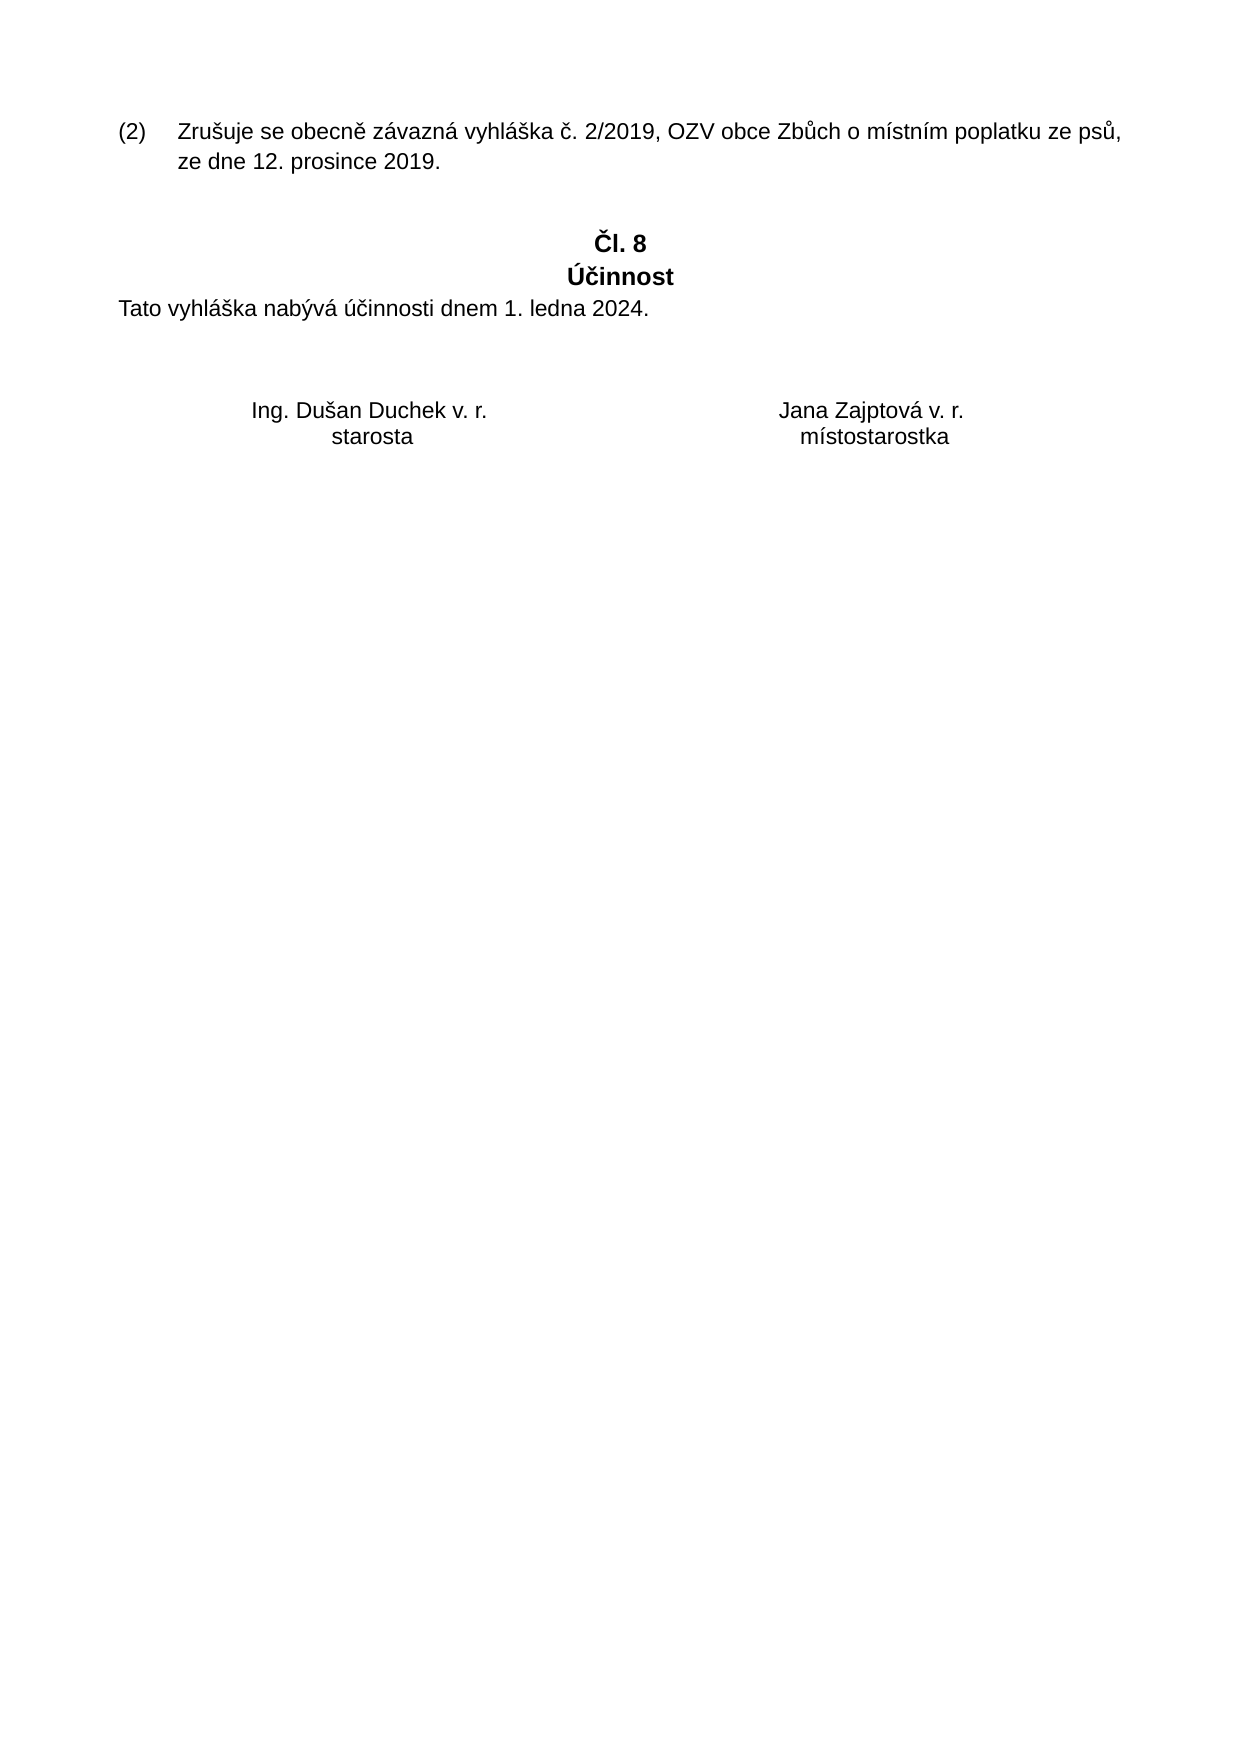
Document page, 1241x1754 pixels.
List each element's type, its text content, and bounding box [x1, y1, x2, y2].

subtitle Čl. 8 Účinnost [118, 228, 1122, 290]
table_header Ing. Dušan Duchek v. r. starosta [118, 337, 620, 455]
text Tato vyhláška nabývá účinnosti dnem 1. ledna 2024. [118, 294, 1122, 321]
list Zrušuje se obecně závazná vyhláška č. 2/2019, OZV obce Zbůch o místním poplatku ze psů, ze dne 12. prosince 2019. [118, 118, 1122, 175]
table_header Jana Zajptová v. r. místostarostka [620, 337, 1122, 455]
table_cell [620, 455, 1122, 573]
table_cell [118, 455, 620, 573]
